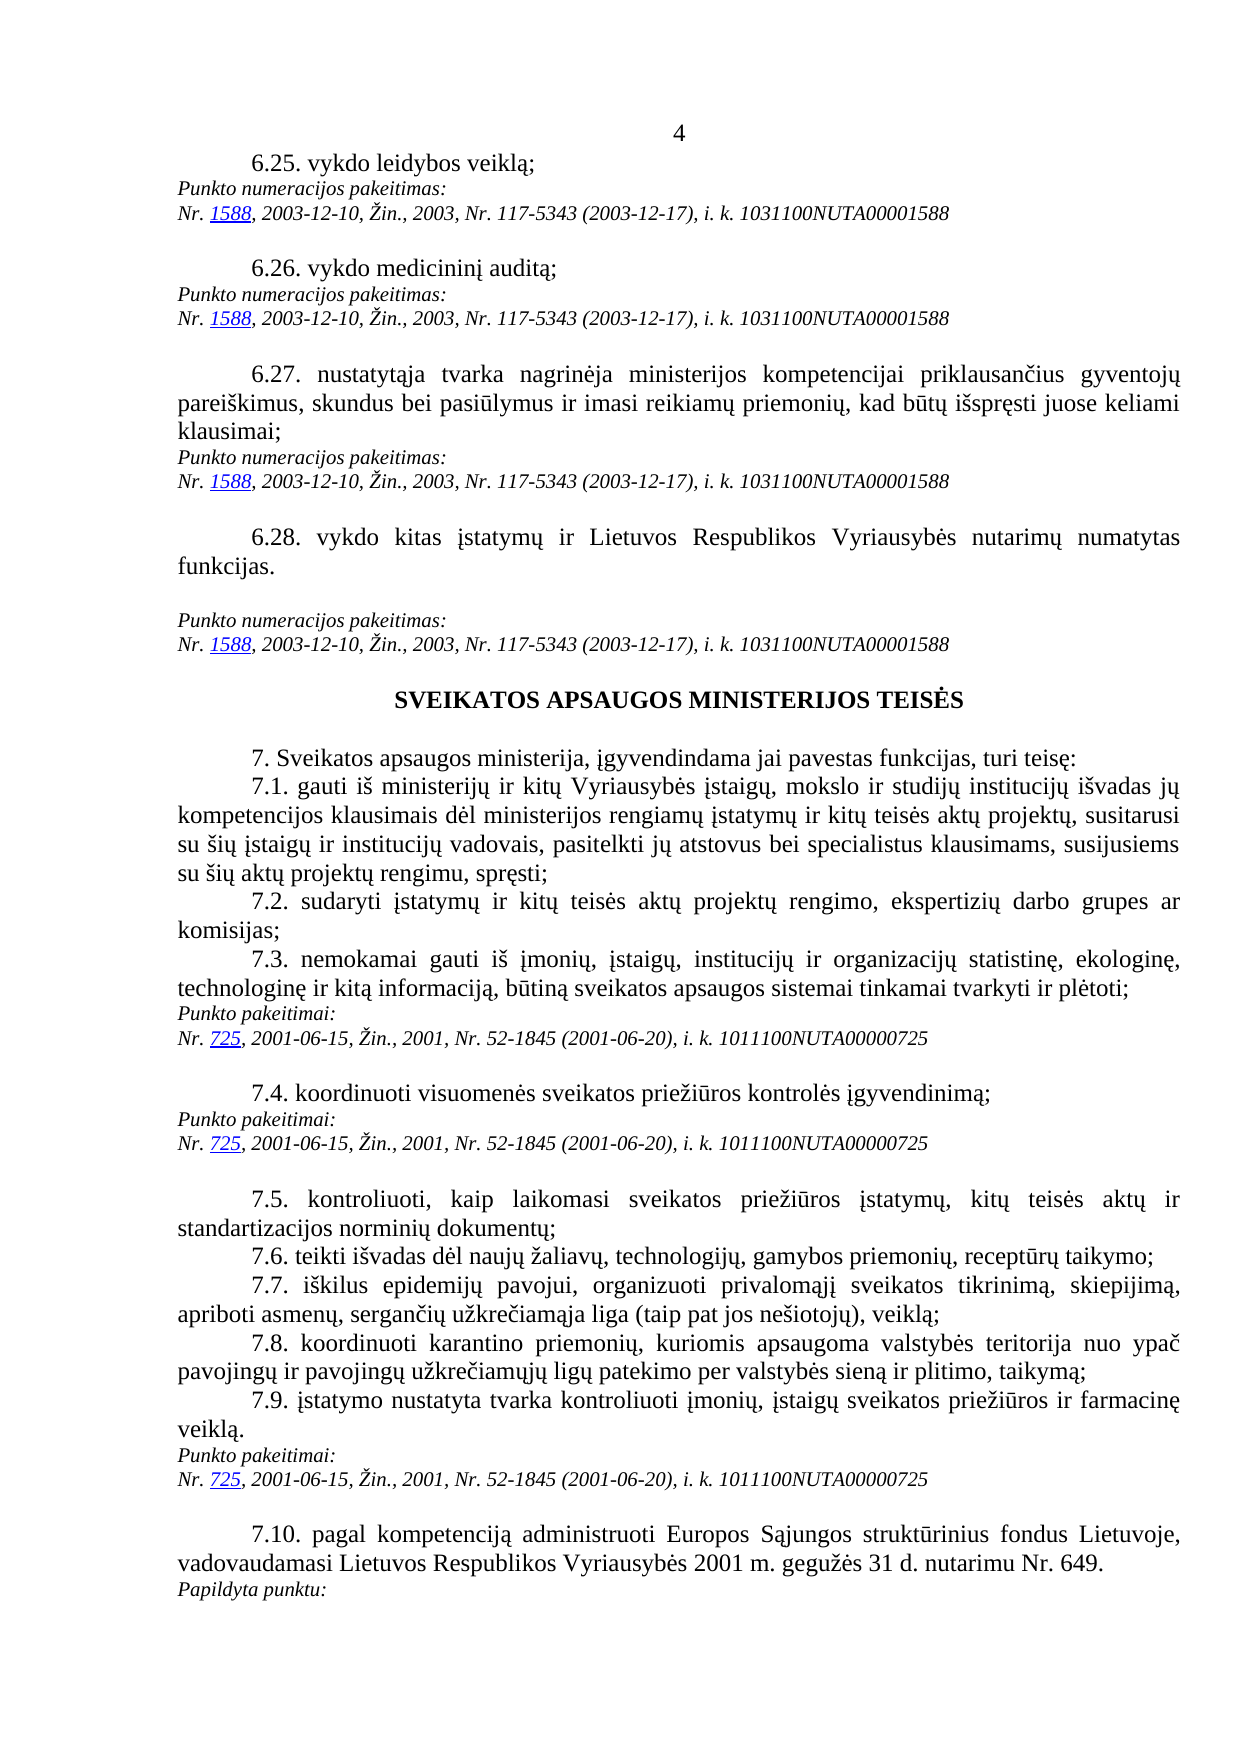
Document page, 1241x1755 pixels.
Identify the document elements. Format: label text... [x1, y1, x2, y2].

text Punkto numeracijos pakeitimas: [177, 608, 1181, 632]
text 7.9. įstatymo nustatyta tvarka kontroliuoti įmonių, įstaigų sveikatos priežiūros ir farmacinę veiklą. [177, 1385, 1181, 1443]
text Punkto pakeitimai: [177, 1001, 1181, 1025]
text Nr. 1588, 2003-12-10, Žin., 2003, Nr. 117-5343 (2003-12-17), i. k. 1031100NUTA00001588 [177, 200, 1181, 224]
text 7.2. sudaryti įstatymų ir kitų teisės aktų projektų rengimo, ekspertizių darbo grupes ar komisijas; [177, 886, 1181, 944]
text 7.6. teikti išvadas dėl naujų žaliavų, technologijų, gamybos priemonių, receptūrų taikymo; [177, 1241, 1181, 1270]
text 7.5. kontroliuoti, kaip laikomasi sveikatos priežiūros įstatymų, kitų teisės aktų ir standartizacijos norminių dokumentų; [177, 1184, 1181, 1241]
text 7.1. gauti iš ministerijų ir kitų Vyriausybės įstaigų, mokslo ir studijų institucijų išvadas jų kompetencijos klausimais dėl ministerijos rengiamų įstatymų ir kitų teisės aktų projektų, susitarusi su šių įstaigų ir institucijų vadovais, pasitelkti jų atstovus bei specialistus klausimams, susijusiems su šių aktų projektų rengimu, spręsti; [177, 771, 1181, 886]
text Punkto pakeitimai: [177, 1443, 1181, 1467]
text 7.10. pagal kompetenciją administruoti Europos Sąjungos struktūrinius fondus Lietuvoje, vadovaudamasi Lietuvos Respublikos Vyriausybės 2001 m. gegužės 31 d. nutarimu Nr. 649. [177, 1519, 1181, 1577]
text 6.27. nustatytąja tvarka nagrinėja ministerijos kompetencijai priklausančius gyventojų pareiškimus, skundus bei pasiūlymus ir imasi reikiamų priemonių, kad būtų išspręsti juose keliami klausimai; [177, 359, 1181, 445]
text Punkto numeracijos pakeitimas: [177, 282, 1181, 306]
text Papildyta punktu: [177, 1577, 1181, 1601]
text Nr. 725, 2001-06-15, Žin., 2001, Nr. 52-1845 (2001-06-20), i. k. 1011100NUTA00000725 [177, 1131, 1181, 1155]
text 7.8. koordinuoti karantino priemonių, kuriomis apsaugoma valstybės teritorija nuo ypač pavojingų ir pavojingų užkrečiamųjų ligų patekimo per valstybės sieną ir plitimo, taikymą; [177, 1328, 1181, 1385]
text Punkto pakeitimai: [177, 1107, 1181, 1131]
text 7.3. nemokamai gauti iš įmonių, įstaigų, institucijų ir organizacijų statistinę, ekologinę, technologinę ir kitą informaciją, būtiną sveikatos apsaugos sistemai tinkamai tvarkyti ir plėtoti; [177, 944, 1181, 1001]
text 7. Sveikatos apsaugos ministerija, įgyvendindama jai pavestas funkcijas, turi teisę: [177, 743, 1181, 771]
text Nr. 1588, 2003-12-10, Žin., 2003, Nr. 117-5343 (2003-12-17), i. k. 1031100NUTA00001588 [177, 306, 1181, 330]
text Nr. 1588, 2003-12-10, Žin., 2003, Nr. 117-5343 (2003-12-17), i. k. 1031100NUTA00001588 [177, 632, 1181, 656]
text Nr. 725, 2001-06-15, Žin., 2001, Nr. 52-1845 (2001-06-20), i. k. 1011100NUTA00000725 [177, 1025, 1181, 1049]
text 7.4. koordinuoti visuomenės sveikatos priežiūros kontrolės įgyvendinimą; [177, 1078, 1181, 1107]
text 7.7. iškilus epidemijų pavojui, organizuoti privalomąjį sveikatos tikrinimą, skiepijimą, apriboti asmenų, sergančių užkrečiamąja liga (taip pat jos nešiotojų), veiklą; [177, 1270, 1181, 1328]
text Nr. 725, 2001-06-15, Žin., 2001, Nr. 52-1845 (2001-06-20), i. k. 1011100NUTA00000725 [177, 1467, 1181, 1491]
text 6.26. vykdo medicininį auditą; [177, 253, 1181, 282]
text Punkto numeracijos pakeitimas: [177, 176, 1181, 200]
text 6.28. vykdo kitas įstatymų ir Lietuvos Respublikos Vyriausybės nutarimų numatytas funkcijas. [177, 522, 1181, 579]
text Sveikatos apsaugos ministerijos teisės [177, 685, 1181, 714]
text Nr. 1588, 2003-12-10, Žin., 2003, Nr. 117-5343 (2003-12-17), i. k. 1031100NUTA00001588 [177, 469, 1181, 493]
text Punkto numeracijos pakeitimas: [177, 445, 1181, 469]
text 6.25. vykdo leidybos veiklą; [177, 148, 1181, 176]
